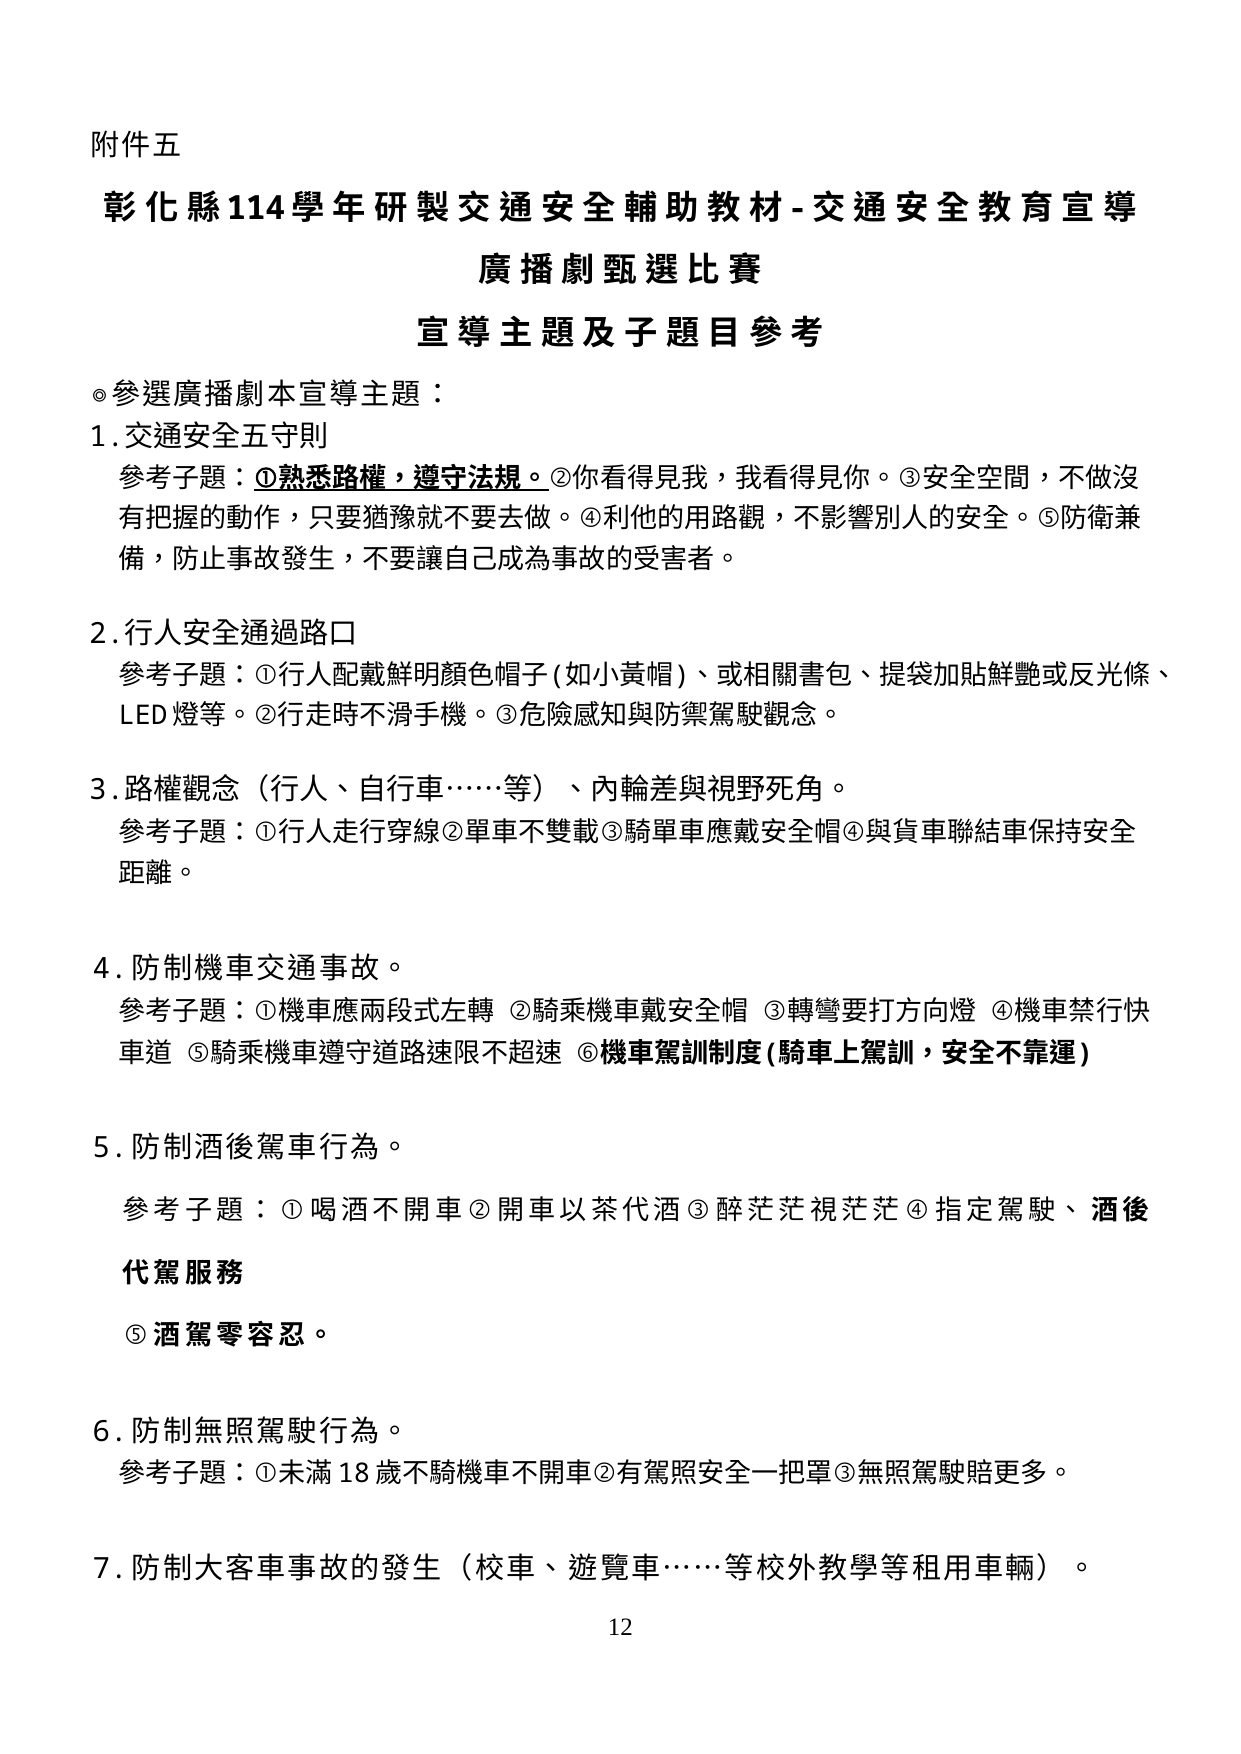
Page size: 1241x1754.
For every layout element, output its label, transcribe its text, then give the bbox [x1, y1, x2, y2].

text ◎參選廣播劇本宣導主題： [89, 351, 1151, 413]
text 參考子題：機車應兩段式左轉 騎乘機車戴安全帽 轉彎要打方向燈 機車禁行快 車道 騎乘機車遵守道路速限不超速 機車駕訓制度(騎車上駕訓，安全不靠運) [118, 987, 1151, 1070]
text 5.防制酒後駕車行為。 [89, 1104, 1151, 1166]
text 參考子題：行人配戴鮮明顏色帽子(如小黃帽)、或相關書包、提袋加貼鮮艷或反光條、LED燈等。行走時不滑手機。危險感知與防禦駕駛觀念。 [118, 652, 1151, 733]
text 4.防制機車交通事故。 [89, 924, 1151, 987]
text 參考子題：喝酒不開車開車以茶代酒醉茫茫視茫茫指定駕駛、酒後代駕服務 酒駕零容忍。 [118, 1166, 1151, 1354]
text 參考子題：未滿18歲不騎機車不開車有駕照安全一把罩無照駕駛賠更多。 [118, 1449, 1151, 1491]
text 彰化縣114學年研製交通安全輔助教材-交通安全教育宣導廣播劇甄選比賽 [89, 163, 1151, 288]
text 參考子題：行人走行穿線單車不雙載騎單車應戴安全帽與貨車聯結車保持安全距離。 [118, 808, 1151, 891]
text 1.交通安全五守則 [89, 413, 1151, 455]
text 3.路權觀念（行人、自行車……等）、內輪差與視野死角。 [89, 766, 1151, 808]
text 6.防制無照駕駛行為。 [89, 1387, 1151, 1449]
text 2.行人安全通過路口 [89, 610, 1151, 652]
text 附件五 [89, 101, 1151, 163]
text 參考子題：熟悉路權，遵守法規。你看得見我，我看得見你。安全空間，不做沒有把握的動作，只要猶豫就不要去做。利他的用路觀，不影響別人的安全。防衛兼備，防止事故發生，不要讓自己成為事故的受害者。 [118, 455, 1151, 577]
text 7.防制大客車事故的發生（校車、遊覽車……等校外教學等租用車輛）。 [89, 1524, 1151, 1587]
text 宣導主題及子題目參考 [89, 288, 1151, 351]
